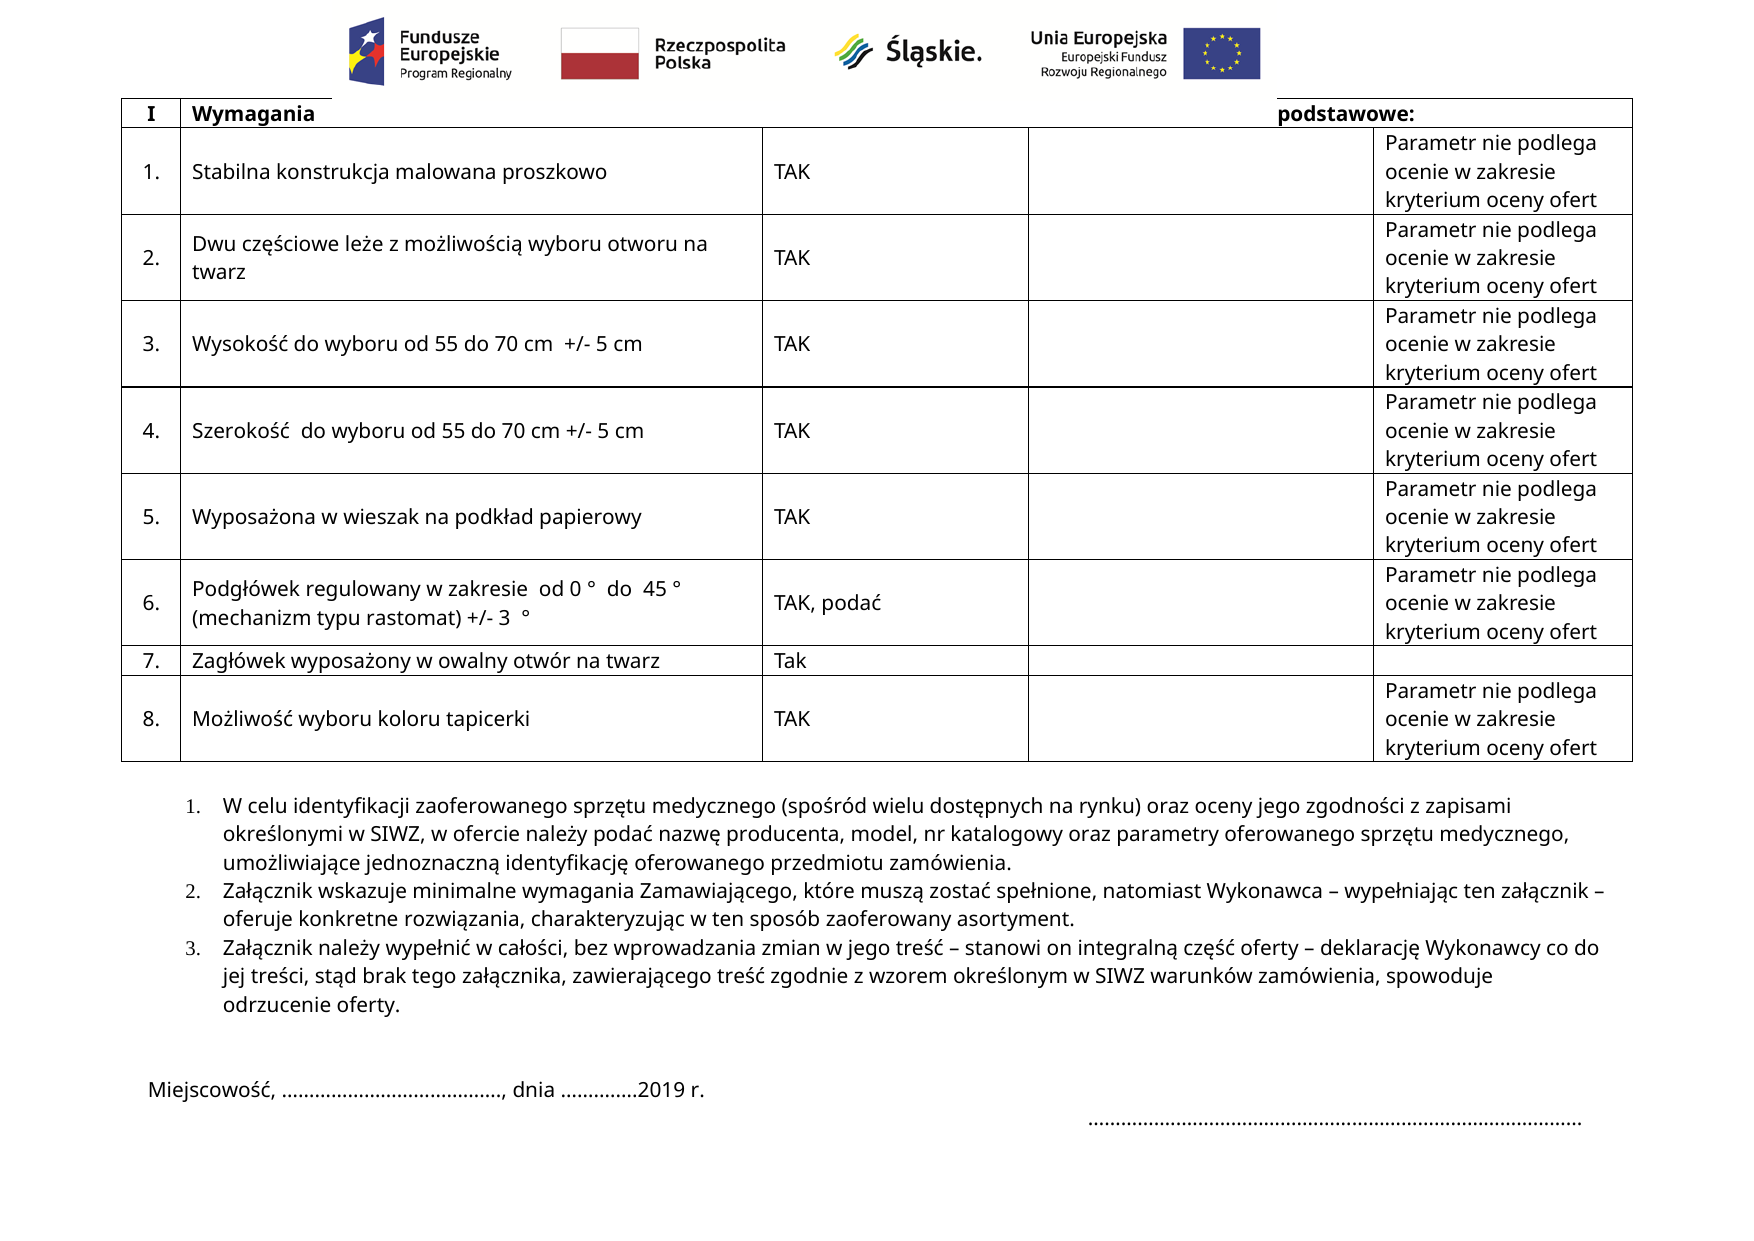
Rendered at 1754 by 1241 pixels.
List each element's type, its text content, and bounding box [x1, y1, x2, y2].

table_cell 1. [122, 128, 180, 214]
table_cell TAK, podać [763, 560, 1028, 645]
table_cell TAK [763, 676, 1028, 761]
table_cell 5. [122, 474, 180, 559]
table_cell Parametr nie podlega ocenie w zakresie kryterium oceny ofert [1374, 301, 1632, 386]
table_cell TAK [763, 388, 1028, 473]
table_cell TAK [763, 128, 1028, 214]
table_cell [1374, 646, 1632, 675]
table_cell Wysokość do wyboru od 55 do 70 cm +/- 5 cm [181, 301, 762, 386]
table_cell TAK [763, 215, 1028, 300]
table_cell [1029, 128, 1373, 214]
table_cell Zagłówek wyposażony w owalny otwór na twarz [181, 646, 762, 675]
list Załącznik wskazuje minimalne wymagania Zamawiającego, które muszą zostać spełnione, natomiast Wykonawca – wypełniając ten załącznik – oferuje konkretne rozwiązania, charakteryzując w ten sposób zaoferowany asortyment. [185, 876, 1606, 933]
table_cell [1029, 388, 1373, 473]
table_cell Dwu częściowe leże z możliwością wyboru otworu na twarz [181, 215, 762, 300]
table_cell [1029, 215, 1373, 300]
table_cell 7. [122, 646, 180, 675]
text ……………..………………….…………………………………………... [148, 1103, 1606, 1132]
table_cell Podgłówek regulowany w zakresie od 0 ° do 45 ° (mechanizm typu rastomat) +/- 3 ° [181, 560, 762, 645]
table_cell [1029, 560, 1373, 645]
table_cell 3. [122, 301, 180, 386]
list Załącznik należy wypełnić w całości, bez wprowadzania zmian w jego treść – stanowi on integralną część oferty – deklarację Wykonawcy co do jej treści, stąd brak tego załącznika, zawierającego treść zgodnie z wzorem określonym w SIWZ warunków zamówienia, spowoduje odrzucenie oferty. [185, 933, 1606, 1018]
table_cell 6. [122, 560, 180, 645]
table_cell [1029, 301, 1373, 386]
table_cell Stabilna konstrukcja malowana proszkowo [181, 128, 762, 214]
table_cell TAK [763, 474, 1028, 559]
table_cell Wymagania podstawowe: [181, 99, 1632, 127]
table_cell Możliwość wyboru koloru tapicerki [181, 676, 762, 761]
table_cell 8. [122, 676, 180, 761]
table_cell Wyposażona w wieszak na podkład papierowy [181, 474, 762, 559]
table_cell Parametr nie podlega ocenie w zakresie kryterium oceny ofert [1374, 215, 1632, 300]
table_cell 2. [122, 215, 180, 300]
table_cell Parametr nie podlega ocenie w zakresie kryterium oceny ofert [1374, 560, 1632, 645]
table_cell Parametr nie podlega ocenie w zakresie kryterium oceny ofert [1374, 388, 1632, 473]
table_cell I [122, 99, 180, 127]
table_cell Tak [763, 646, 1028, 675]
table_cell Parametr nie podlega ocenie w zakresie kryterium oceny ofert [1374, 474, 1632, 559]
table_cell Szerokość do wyboru od 55 do 70 cm +/- 5 cm [181, 388, 762, 473]
list W celu identyfikacji zaoferowanego sprzętu medycznego (spośród wielu dostępnych na rynku) oraz oceny jego zgodności z zapisami określonymi w SIWZ, w ofercie należy podać nazwę producenta, model, nr katalogowy oraz parametry oferowanego sprzętu medycznego, umożliwiające jednoznaczną identyfikację oferowanego przedmiotu zamówienia. [185, 791, 1606, 876]
table_cell [1029, 474, 1373, 559]
table_cell Parametr nie podlega ocenie w zakresie kryterium oceny ofert [1374, 128, 1632, 214]
table_cell TAK [763, 301, 1028, 386]
table_cell 4. [122, 388, 180, 473]
table_cell [1029, 646, 1373, 675]
text Miejscowość, …………………………………., dnia …….…….2019 r. [148, 1075, 1606, 1103]
table_cell [1029, 676, 1373, 761]
table_cell Parametr nie podlega ocenie w zakresie kryterium oceny ofert [1374, 676, 1632, 761]
